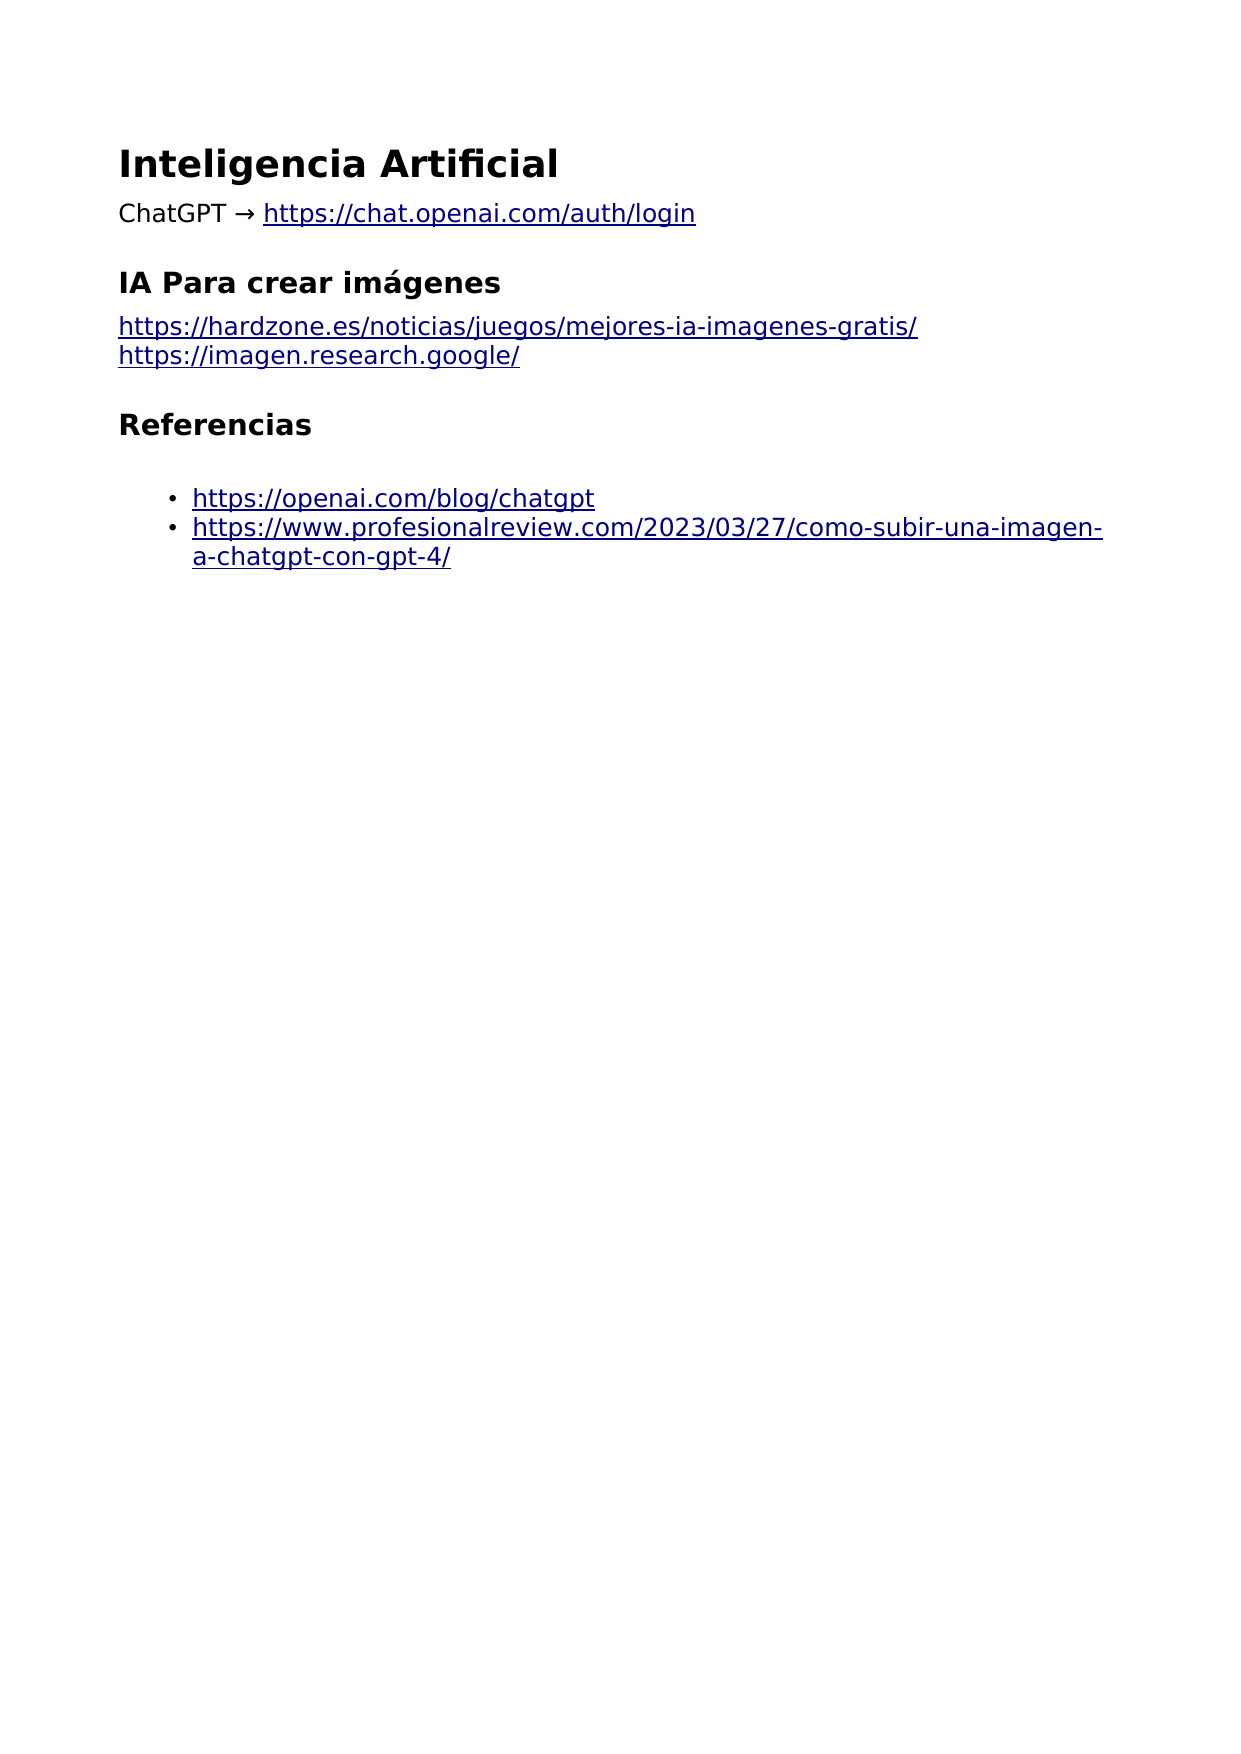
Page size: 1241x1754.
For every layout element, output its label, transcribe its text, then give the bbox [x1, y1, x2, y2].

list https://www.profesionalreview.com/2023/03/27/como-subir-una-imagen-a-chatgpt-con-gpt-4/ [177, 513, 1122, 572]
text ChatGPT → https://chat.openai.com/auth/login [118, 199, 1122, 228]
subtitle IA Para crear imágenes [118, 266, 1122, 300]
list https://openai.com/blog/chatgpt [177, 484, 1122, 513]
subtitle Referencias [118, 408, 1122, 442]
text https://hardzone.es/noticias/juegos/mejores-ia-imagenes-gratis/ https://imagen.research.google/ [118, 312, 1122, 371]
subtitle Inteligencia Artificial [118, 143, 1122, 187]
